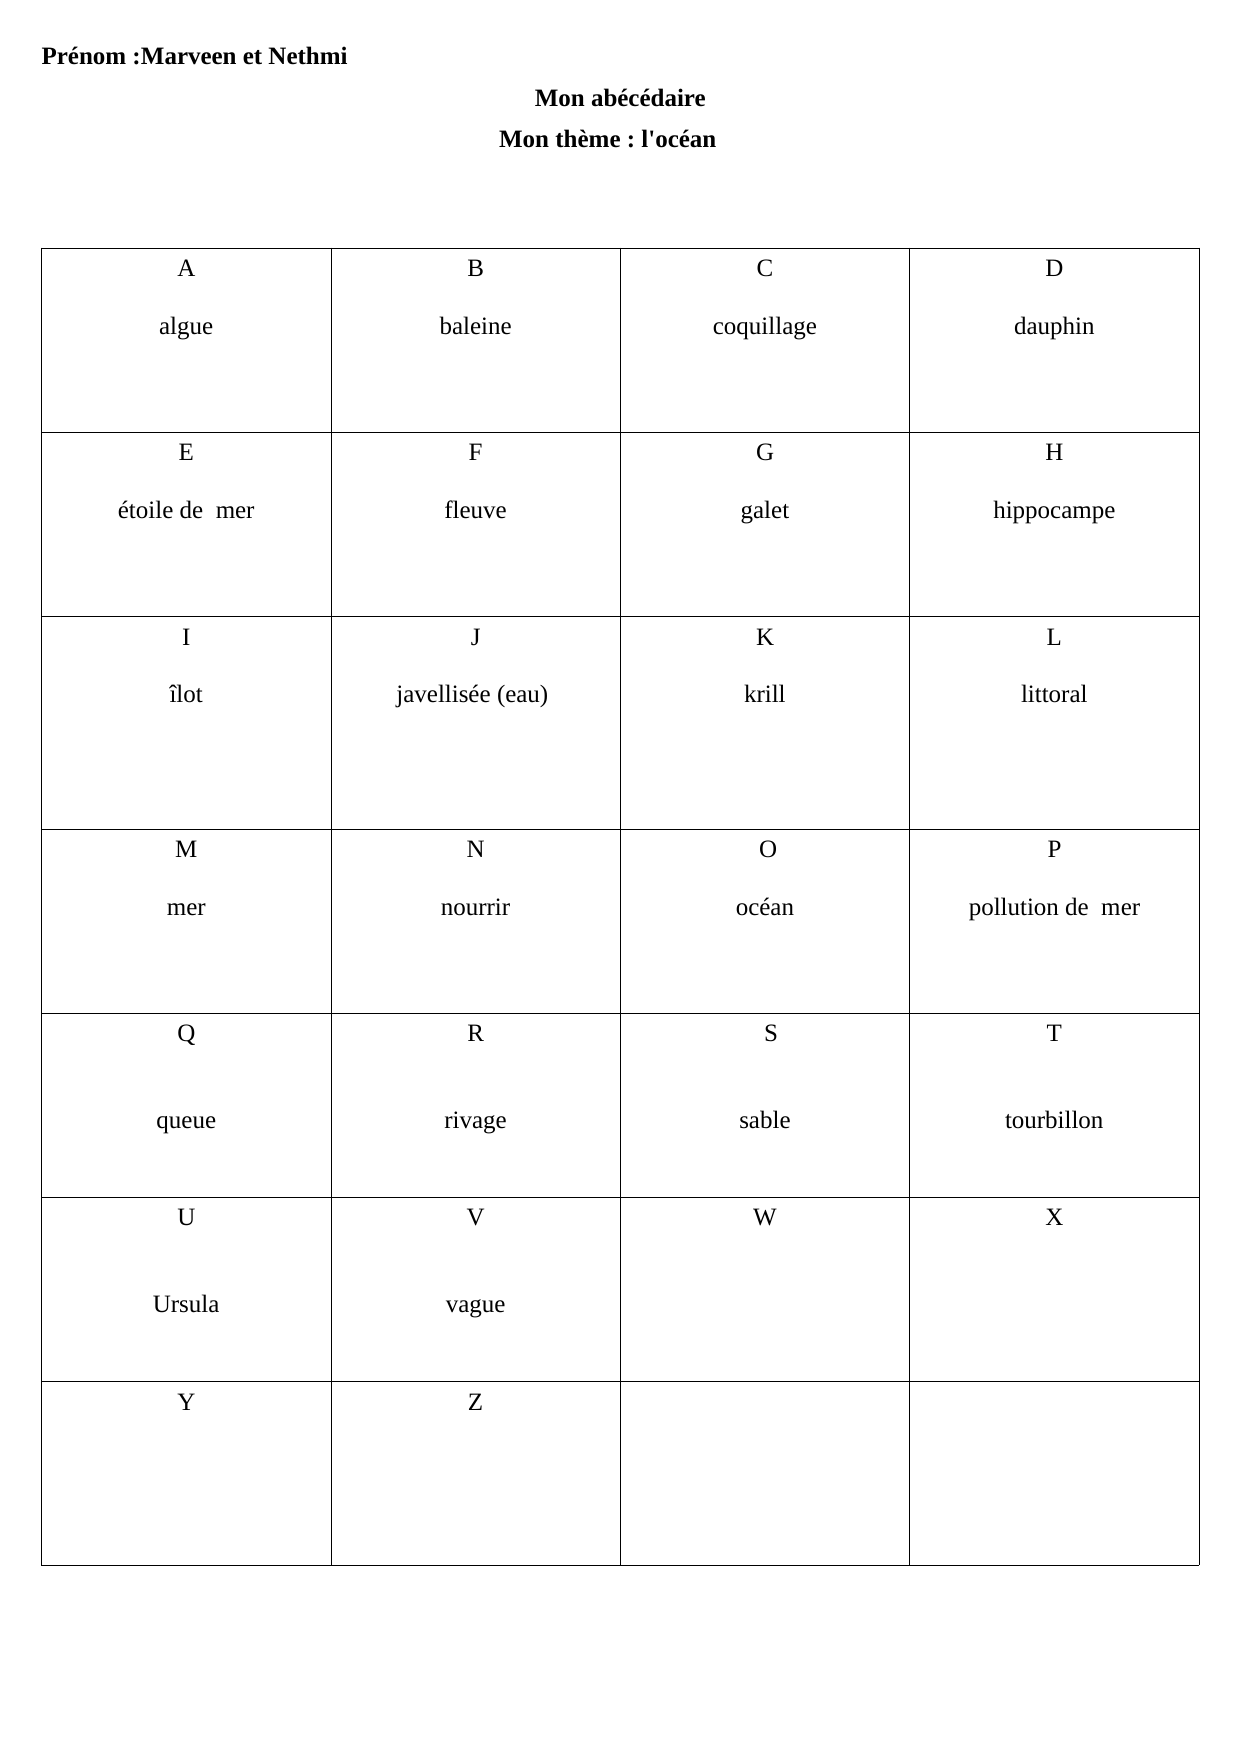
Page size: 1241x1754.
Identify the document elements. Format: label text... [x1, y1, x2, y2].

table_header B baleine [332, 249, 620, 432]
table_header A algue [42, 249, 331, 432]
table_cell H hippocampe [910, 433, 1199, 616]
table_header C coquillage [621, 249, 909, 432]
table_cell U Ursula [42, 1198, 331, 1381]
table_cell X [910, 1198, 1199, 1381]
table_cell L littoral [910, 617, 1199, 828]
table_cell I îlot [42, 617, 331, 828]
table_cell Y [42, 1382, 331, 1565]
table_cell E étoile de mer [42, 433, 331, 616]
table_cell Q queue [42, 1014, 331, 1197]
table_cell [910, 1382, 1199, 1565]
table_cell M mer [42, 830, 331, 1013]
table_cell R rivage [332, 1014, 620, 1197]
table_cell Z [332, 1382, 620, 1565]
text Prénom :Marveen et Nethmi [41, 41, 1199, 70]
table_cell J javellisée (eau) [332, 617, 620, 828]
table_cell W [621, 1198, 909, 1381]
table_cell O océan [621, 830, 909, 1013]
text Mon abécédaire [41, 83, 1199, 111]
table_cell T tourbillon [910, 1014, 1199, 1197]
table_cell [621, 1382, 909, 1565]
table_cell S sable [621, 1014, 909, 1197]
table_header D dauphin [910, 249, 1199, 432]
table_cell K krill [621, 617, 909, 828]
table_cell F fleuve [332, 433, 620, 616]
table_cell P pollution de mer [910, 830, 1199, 1013]
text Mon thème : l'océan [41, 124, 1199, 153]
table_cell N nourrir [332, 830, 620, 1013]
table_cell G galet [621, 433, 909, 616]
table_cell V vague [332, 1198, 620, 1381]
